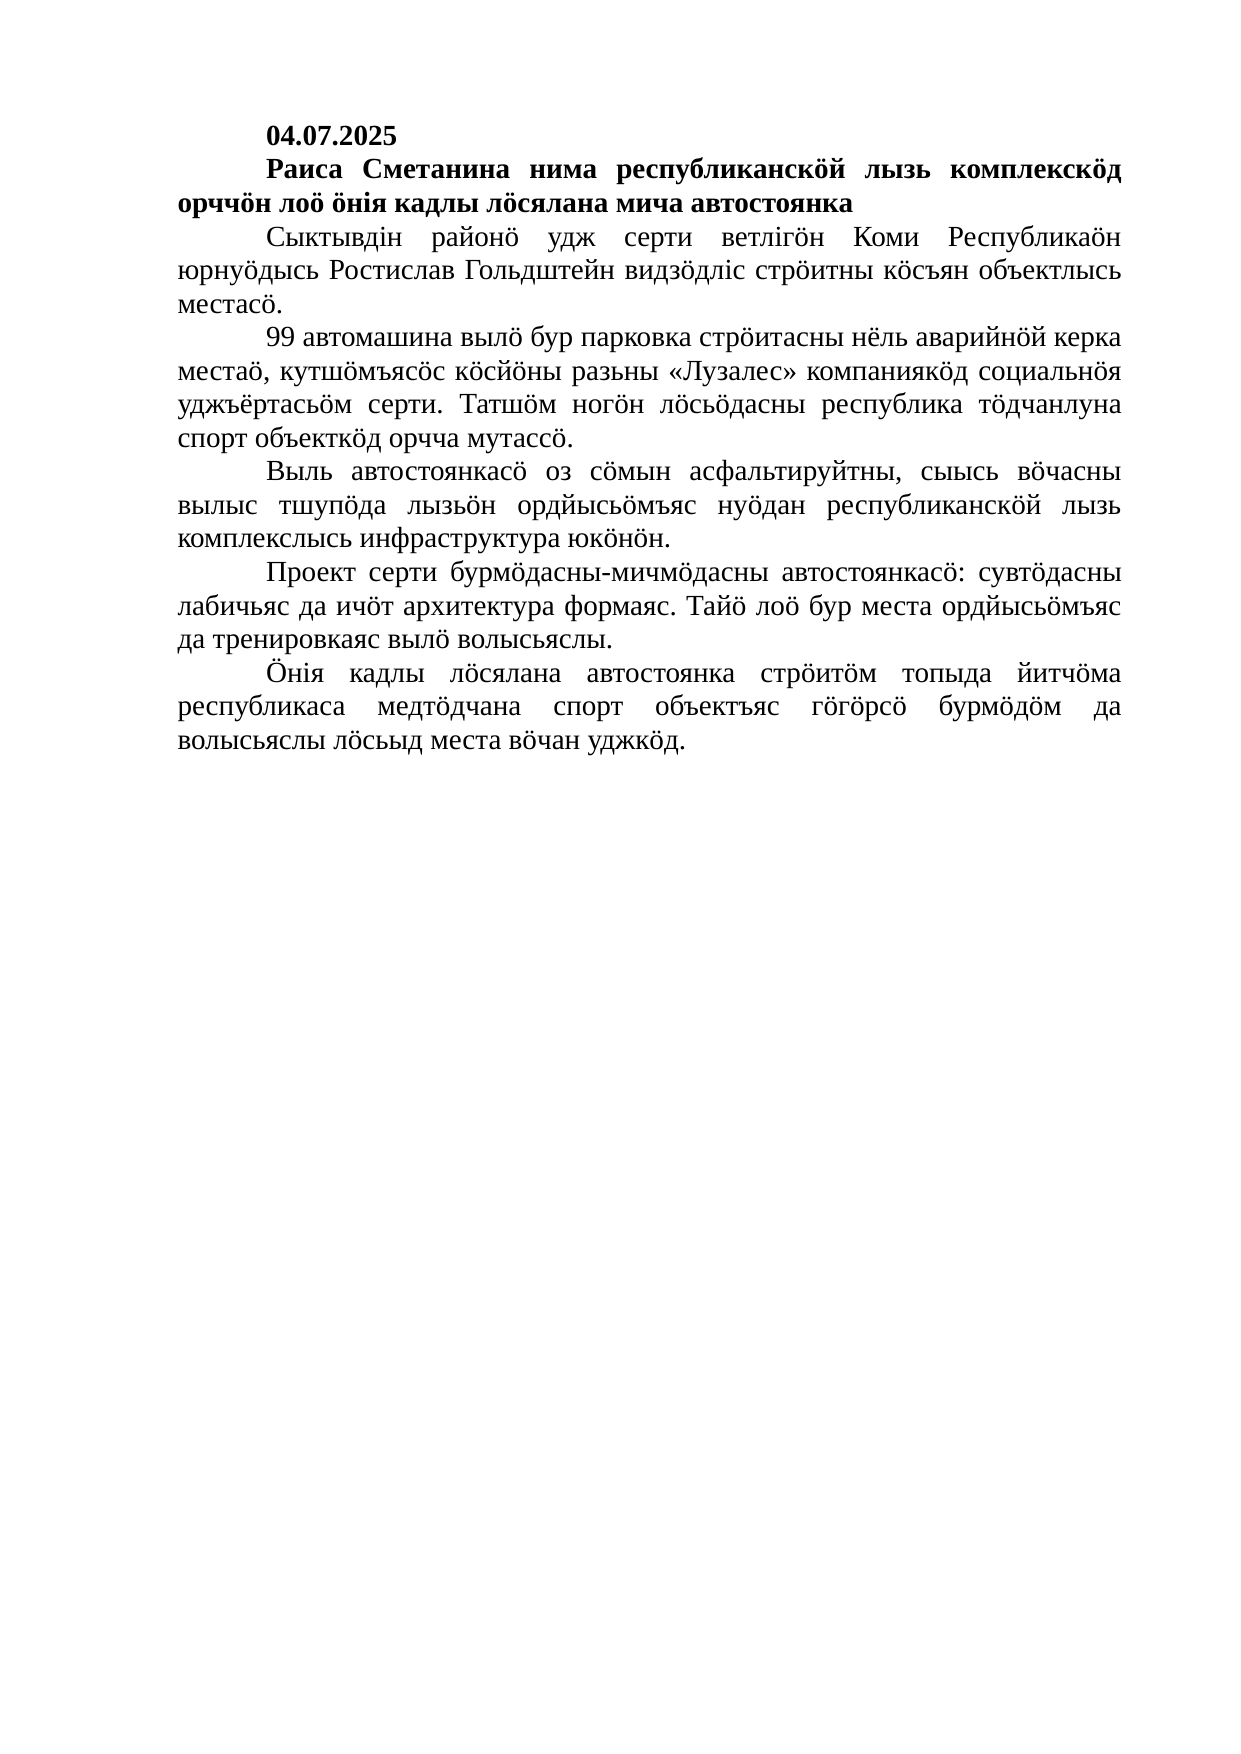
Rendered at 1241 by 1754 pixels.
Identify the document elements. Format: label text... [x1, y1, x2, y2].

text Проект серти бурмӧдасны-мичмӧдасны автостоянкасӧ: сувтӧдасны лабичьяс да ичӧт архитектура формаяс. Тайӧ лоӧ бур места ордйысьӧмъяс да тренировкаяс вылӧ волысьяслы. [177, 554, 1122, 655]
text Сыктывдін районӧ удж серти ветлігӧн Коми Республикаӧн юрнуӧдысь Ростислав Гольдштейн видзӧдліс стрӧитны кӧсъян объектлысь местасӧ. [177, 219, 1122, 319]
text 04.07.2025 [177, 118, 1122, 152]
text 99 автомашина вылӧ бур парковка стрӧитасны нёль аварийнӧй керка местаӧ, кутшӧмъясӧс кӧсйӧны разьны «Лузалес» компаниякӧд социальнӧя уджъёртасьӧм серти. Татшӧм ногӧн лӧсьӧдасны республика тӧдчанлуна спорт объекткӧд орчча мутассӧ. [177, 319, 1122, 453]
text Выль автостоянкасӧ оз сӧмын асфальтируйтны, сыысь вӧчасны вылыс тшупӧда лызьӧн ордйысьӧмъяс нуӧдан республиканскӧй лызь комплекслысь инфраструктура юкӧнӧн. [177, 453, 1122, 554]
text Ӧнія кадлы лӧсялана автостоянка стрӧитӧм топыда йитчӧма республикаса медтӧдчана спорт объектъяс гӧгӧрсӧ бурмӧдӧм да волысьяслы лӧсьыд места вӧчан уджкӧд. [177, 655, 1122, 755]
text Раиса Сметанина нима республиканскӧй лызь комплекскӧд орччӧн лоӧ ӧнія кадлы лӧсялана мича автостоянка [177, 152, 1122, 219]
